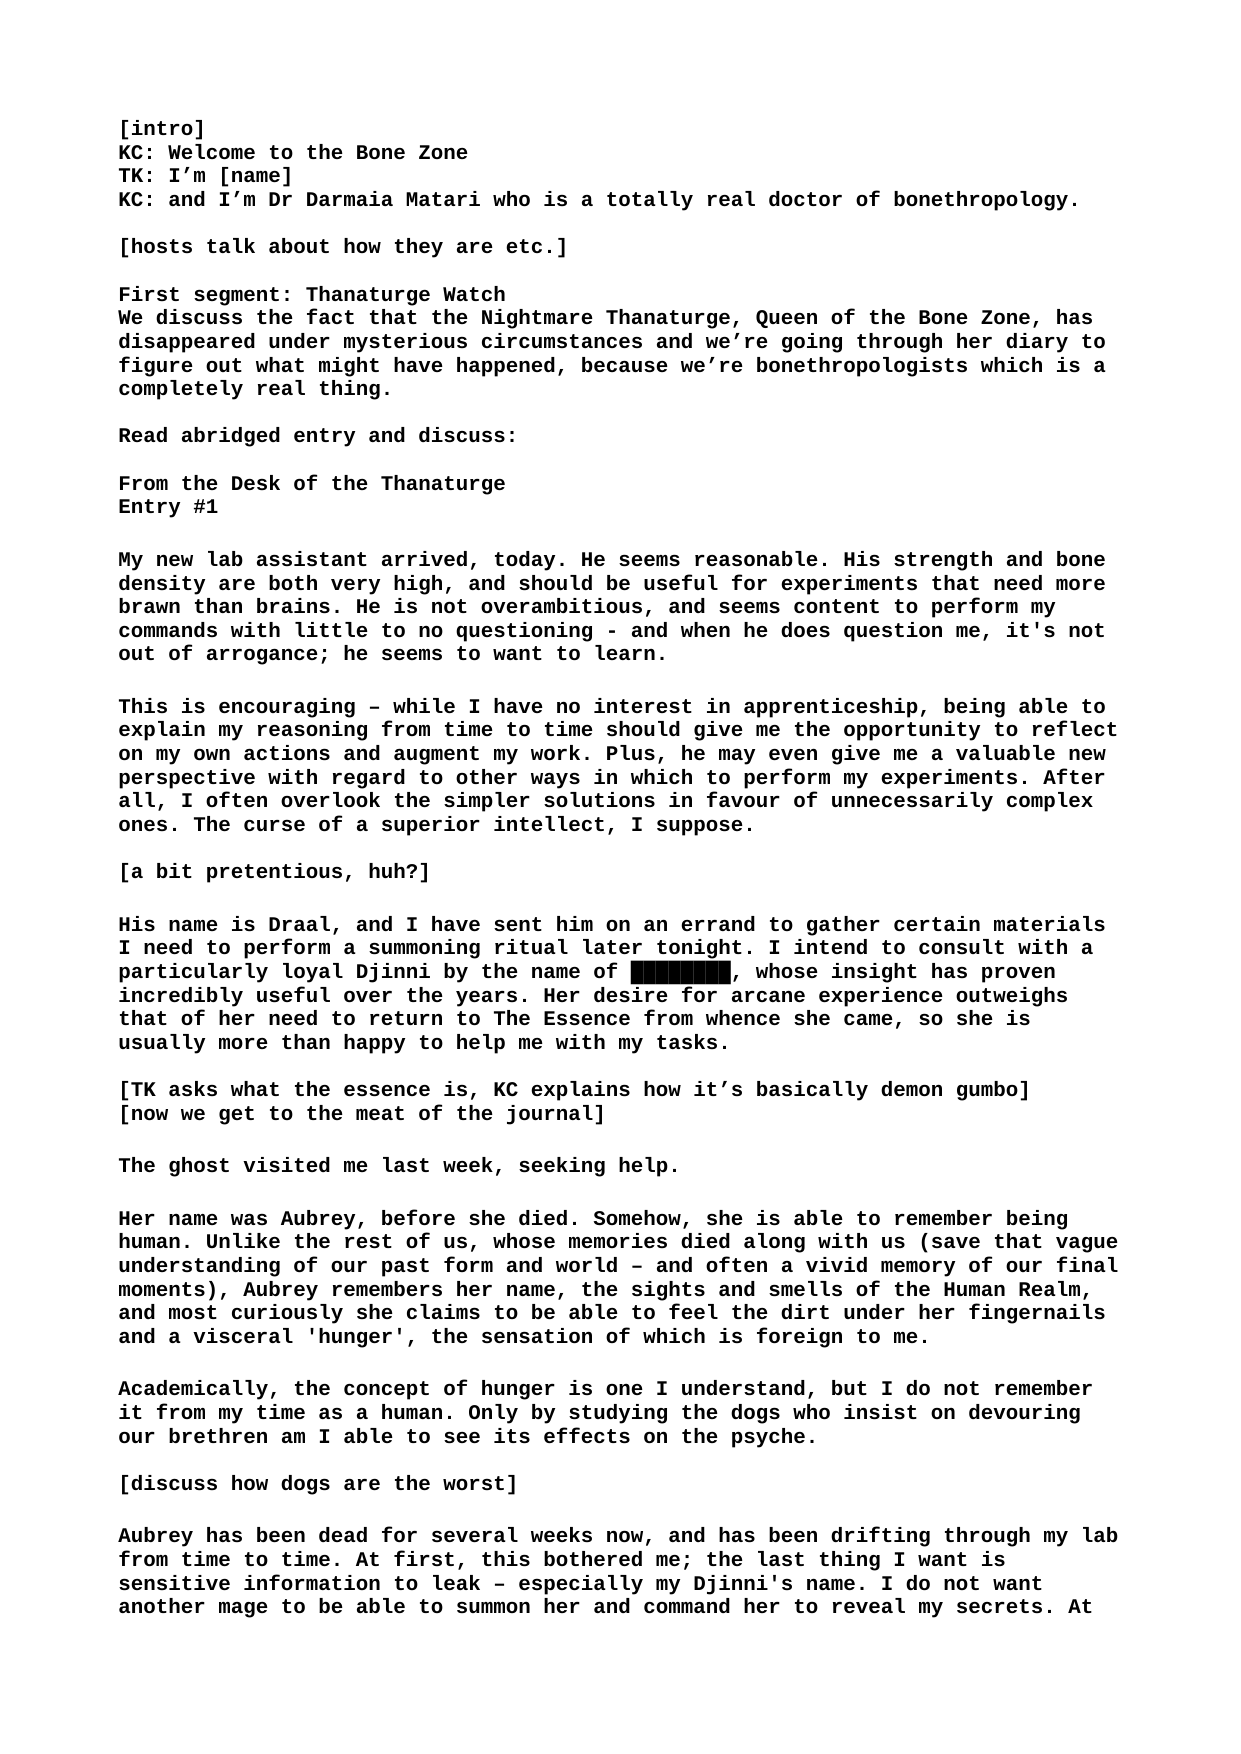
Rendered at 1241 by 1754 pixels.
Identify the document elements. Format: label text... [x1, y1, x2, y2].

text [now we get to the meat of the journal] [118, 1103, 1122, 1127]
text First segment: Thanaturge Watch [118, 284, 1122, 307]
text Academically, the concept of hunger is one I understand, but I do not remember it from my time as a human. Only by studying the dogs who insist on devouring our brethren am I able to see its effects on the psyche. [118, 1378, 1122, 1449]
text We discuss the fact that the Nightmare Thanaturge, Queen of the Bone Zone, has disappeared under mysterious circumstances and we’re going through her diary to figure out what might have happened, because we’re bonethropologists which is a completely real thing. [118, 307, 1122, 402]
text Her name was Aubrey, before she died. Somehow, she is able to remember being human. Unlike the rest of us, whose memories died along with us (save that vague understanding of our past form and world – and often a vivid memory of our final moments), Aubrey remembers her name, the sights and smells of the Human Realm, and most curiously she claims to be able to feel the dirt under her fingernails and a visceral 'hunger', the sensation of which is foreign to me. [118, 1208, 1122, 1349]
text The ghost visited me last week, seeking help. [118, 1155, 1122, 1179]
text [discuss how dogs are the worst] [118, 1473, 1122, 1497]
text This is encouraging – while I have no interest in apprenticeship, being able to explain my reasoning from time to time should give me the opportunity to reflect on my own actions and augment my work. Plus, he may even give me a valuable new perspective with regard to other ways in which to perform my experiments. After all, I often overlook the simpler solutions in favour of unnecessarily complex ones. The curse of a superior intellect, I suppose. [118, 696, 1122, 838]
text [intro] [118, 118, 1122, 142]
text Aubrey has been dead for several weeks now, and has been drifting through my lab from time to time. At first, this bothered me; the last thing I want is sensitive information to leak – especially my Djinni's name. I do not want another mage to be able to summon her and command her to reveal my secrets. At [118, 1525, 1122, 1620]
text KC: Welcome to the Bone Zone [118, 142, 1122, 165]
text TK: I’m [name] [118, 165, 1122, 189]
text Entry #1 [118, 496, 1122, 520]
text KC: and I’m Dr Darmaia Matari who is a totally real doctor of bonethropology. [118, 189, 1122, 213]
text His name is Draal, and I have sent him on an errand to gather certain materials I need to perform a summoning ritual later tonight. I intend to consult with a particularly loyal Djinni by the name of ████████, whose insight has proven incredibly useful over the years. Her desire for arcane experience outweighs that of her need to return to The Essence from whence she came, so she is usually more than happy to help me with my tasks. [118, 914, 1122, 1056]
text Read abridged entry and discuss: [118, 426, 1122, 449]
text My new lab assistant arrived, today. He seems reasonable. His strength and bone density are both very high, and should be useful for experiments that need more brawn than brains. He is not overambitious, and seems content to perform my commands with little to no questioning - and when he does question me, it's not out of arrogance; he seems to want to learn. [118, 549, 1122, 667]
text From the Desk of the Thanaturge [118, 473, 1122, 496]
text [TK asks what the essence is, KC explains how it’s basically demon gumbo] [118, 1079, 1122, 1103]
text [hosts talk about how they are etc.] [118, 236, 1122, 260]
text [a bit pretentious, huh?] [118, 861, 1122, 885]
